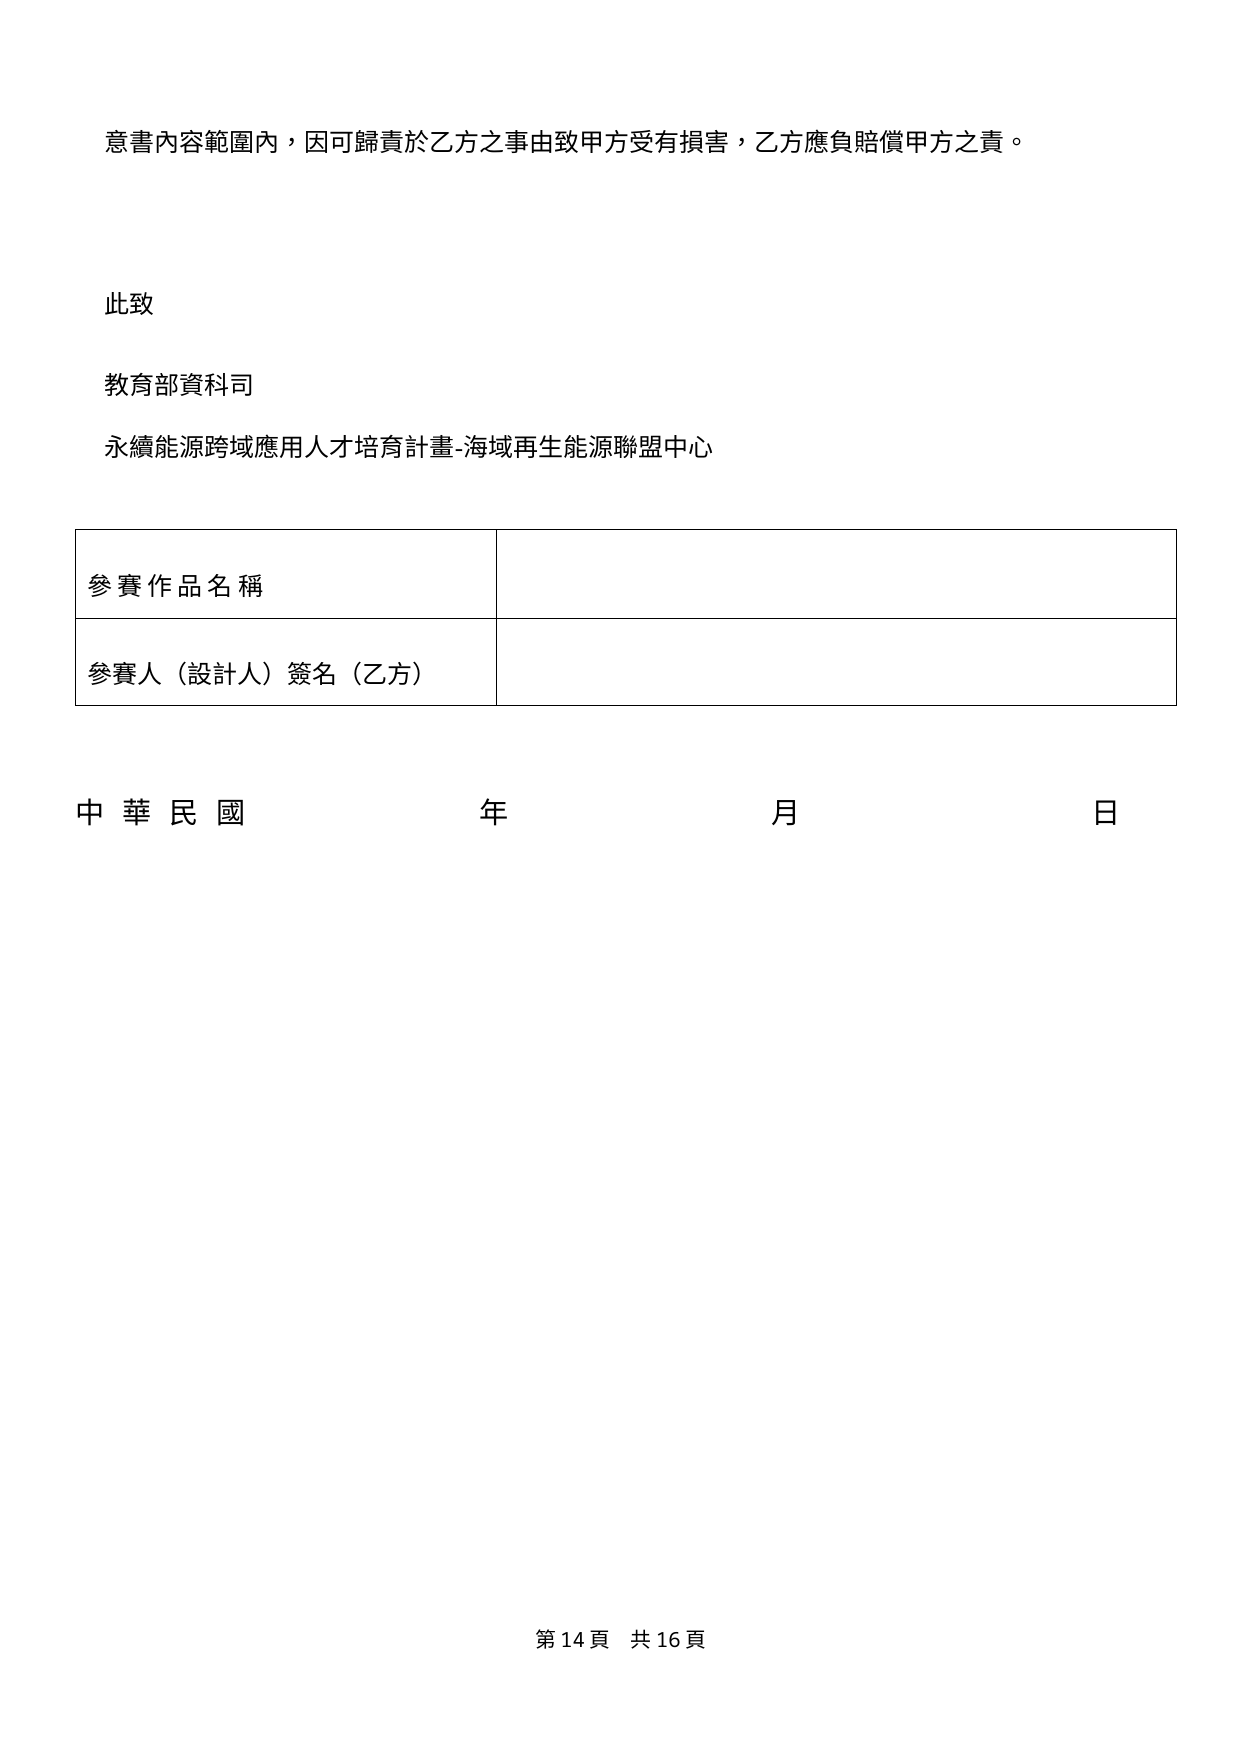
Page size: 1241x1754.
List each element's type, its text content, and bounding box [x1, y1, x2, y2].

text 教育部資科司 [104, 342, 1165, 404]
text 此致 [104, 261, 1165, 323]
text 中華民國 年 月 日 [75, 769, 1165, 831]
table_cell 參賽人（設計人）簽名（乙方） [76, 619, 496, 705]
table_header 參賽作品名稱 [76, 530, 496, 618]
text 永續能源跨域應用人才培育計畫-海域再生能源聯盟中心 [104, 404, 1165, 467]
table_header [497, 530, 1176, 618]
list 意書內容範圍內，因可歸責於乙方之事由致甲方受有損害，乙方應負賠償甲方之責。 [75, 99, 1165, 162]
table_cell [497, 619, 1176, 705]
